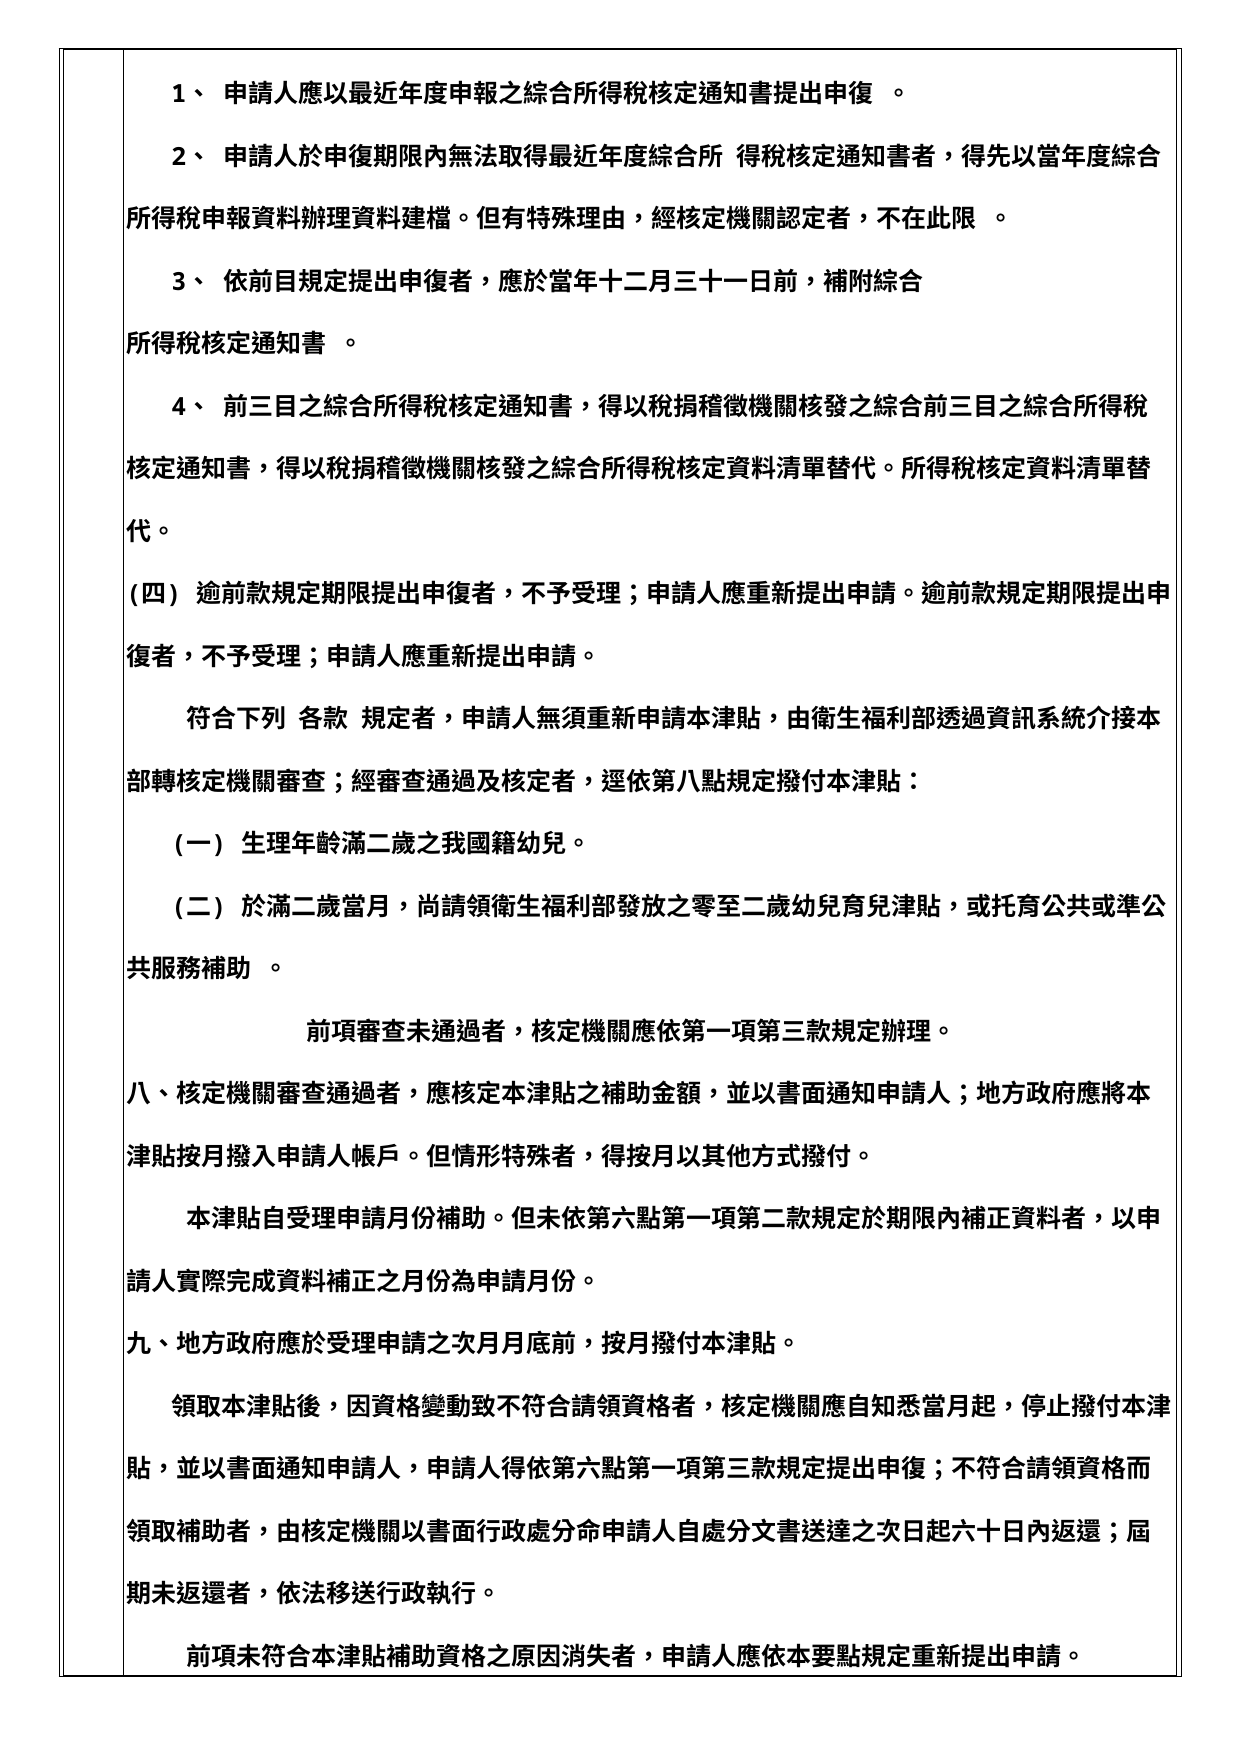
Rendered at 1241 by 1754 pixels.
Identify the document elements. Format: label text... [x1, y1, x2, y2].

table_header [64, 50, 123, 1675]
table_cell [1177, 49, 1181, 1676]
table_header 1、 申請人應以最近年度申報之綜合所得稅核定通知書提出申復 。 2、 申請人於申復期限內無法取得最近年度綜合所 得稅核定通知書者，得先以當年度綜合所得稅申報資料辦理資料建檔。但有特殊理由，經核定機關認定者，不在此限 。 3、 依前目規定提出申復者，應於當年十二月三十一日前，補附綜合 所得稅核定通知書 。 4、 前三目之綜合所得稅核定通知書，得以稅捐稽徵機關核發之綜合前三目之綜合所得稅核定通知書，得以稅捐稽徵機關核發之綜合所得稅核定資料清單替代。所得稅核定資料清單替代。 (四) 逾前款規定期限提出申復者，不予受理；申請人應重新提出申請。逾前款規定期限提出申復者，不予受理；申請人應重新提出申請。 符合下列 各款 規定者，申請人無須重新申請本津貼，由衛生福利部透過資訊系統介接本部轉核定機關審查；經審查通過及核定者，逕依第八點規定撥付本津貼： (一) 生理年齡滿二歲之我國籍幼兒。 (二) 於滿二歲當月，尚請領衛生福利部發放之零至二歲幼兒育兒津貼，或托育公共或準公共服務補助 。 前項審查未通過者，核定機關應依第一項第三款規定辦理。 八、核定機關審查通過者，應核定本津貼之補助金額，並以書面通知申請人；地方政府應將本津貼按月撥入申請人帳戶。但情形特殊者，得按月以其他方式撥付。 本津貼自受理申請月份補助。但未依第六點第一項第二款規定於期限內補正資料者，以申請人實際完成資料補正之月份為申請月份。 九、地方政府應於受理申請之次月月底前，按月撥付本津貼。 領取本津貼後，因資格變動致不符合請領資格者，核定機關應自知悉當月起，停止撥付本津貼，並以書面通知申請人，申請人得依第六點第一項第三款規定提出申復；不符合請領資格而領取補助者，由核定機關以書面行政處分命申請人自處分文書送達之次日起六十日內返還；屆期未返還者，依法移送行政執行。 前項未符合本津貼補助資格之原因消失者，申請人應依本要點規定重新提出申請。 [124, 50, 1176, 1675]
